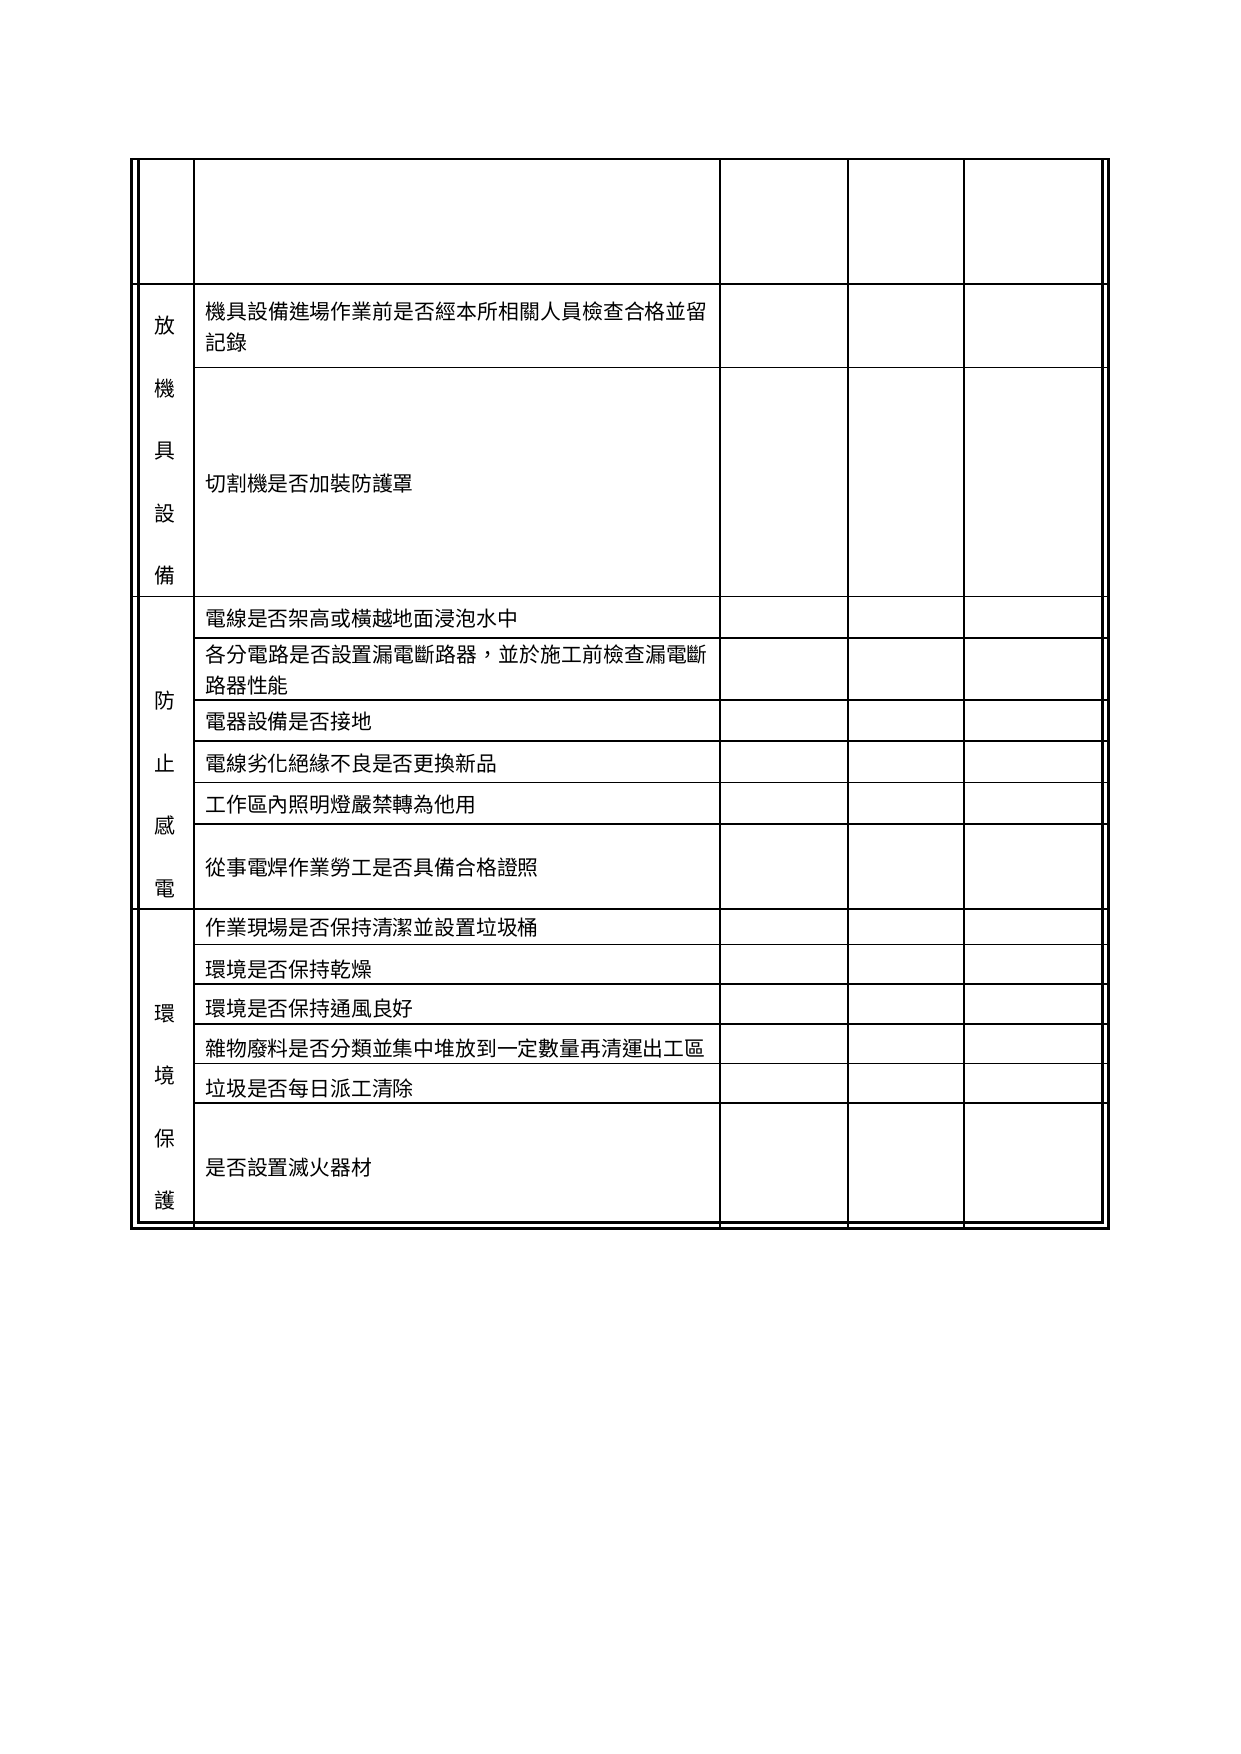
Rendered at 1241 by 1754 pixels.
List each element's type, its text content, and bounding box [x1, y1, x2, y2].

table_cell 電器設備是否接地 [195, 701, 719, 740]
table_cell [721, 742, 847, 782]
table_cell [965, 597, 1101, 637]
table_cell [849, 742, 963, 782]
table_cell [721, 825, 847, 908]
table_cell [721, 597, 847, 637]
table_cell [849, 368, 963, 596]
table_cell [721, 160, 847, 283]
table_cell [965, 742, 1101, 782]
table_cell [965, 910, 1101, 944]
table_cell 防 止 感 電 [140, 597, 193, 908]
table_cell [849, 910, 963, 944]
table_cell [195, 160, 719, 283]
table_cell [721, 285, 847, 367]
table_cell [965, 1104, 1101, 1221]
table_cell [849, 945, 963, 983]
table_cell [721, 1104, 847, 1221]
table_cell [721, 783, 847, 823]
table_cell [965, 639, 1101, 699]
table_cell [849, 1025, 963, 1062]
table_cell 環 境 保 護 [140, 910, 193, 1221]
table_cell [721, 368, 847, 596]
table_cell [965, 701, 1101, 740]
table_cell [965, 945, 1101, 983]
table_cell 材 料 堆 放 [140, 160, 193, 283]
table_cell 垃圾是否每日派工清除 [195, 1064, 719, 1102]
table_cell 環境是否保持通風良好 [195, 985, 719, 1023]
table_cell [721, 701, 847, 740]
table_cell [849, 1104, 963, 1221]
table_cell [849, 1064, 963, 1102]
table_cell [965, 285, 1101, 367]
table_cell [721, 985, 847, 1023]
table_cell [849, 783, 963, 823]
table_cell [721, 910, 847, 944]
table_cell [849, 597, 963, 637]
table_cell 機 具 設 備 [140, 285, 193, 596]
table_cell [849, 825, 963, 908]
table_cell 環境是否保持乾燥 [195, 945, 719, 983]
table_cell 機具設備進場作業前是否經本所相關人員檢查合格並留記錄 [195, 285, 719, 367]
table_cell [965, 160, 1101, 283]
table_cell [965, 368, 1101, 596]
table_cell 電線是否架高或橫越地面浸泡水中 [195, 597, 719, 637]
table_cell [849, 701, 963, 740]
table_cell 電線劣化絕緣不良是否更換新品 [195, 742, 719, 782]
table_cell 雜物廢料是否分類並集中堆放到一定數量再清運出工區 [195, 1025, 719, 1062]
table_cell 工作區內照明燈嚴禁轉為他用 [195, 783, 719, 823]
table_cell [721, 945, 847, 983]
table_cell [965, 1025, 1101, 1062]
table_cell [849, 639, 963, 699]
table_cell [849, 985, 963, 1023]
table_cell 從事電焊作業勞工是否具備合格證照 [195, 825, 719, 908]
table_cell [721, 1025, 847, 1062]
table_cell [965, 825, 1101, 908]
table_cell 切割機是否加裝防護罩 [195, 368, 719, 596]
table_cell [849, 160, 963, 283]
table_cell [965, 1064, 1101, 1102]
table_cell [721, 639, 847, 699]
table_cell [721, 1064, 847, 1102]
table_cell 作業現場是否保持清潔並設置垃圾桶 [195, 910, 719, 944]
table_cell [849, 285, 963, 367]
table_cell [965, 783, 1101, 823]
table_cell 是否設置滅火器材 [195, 1104, 719, 1221]
table_cell [965, 985, 1101, 1023]
table_cell 各分電路是否設置漏電斷路器，並於施工前檢查漏電斷路器性能 [195, 639, 719, 699]
